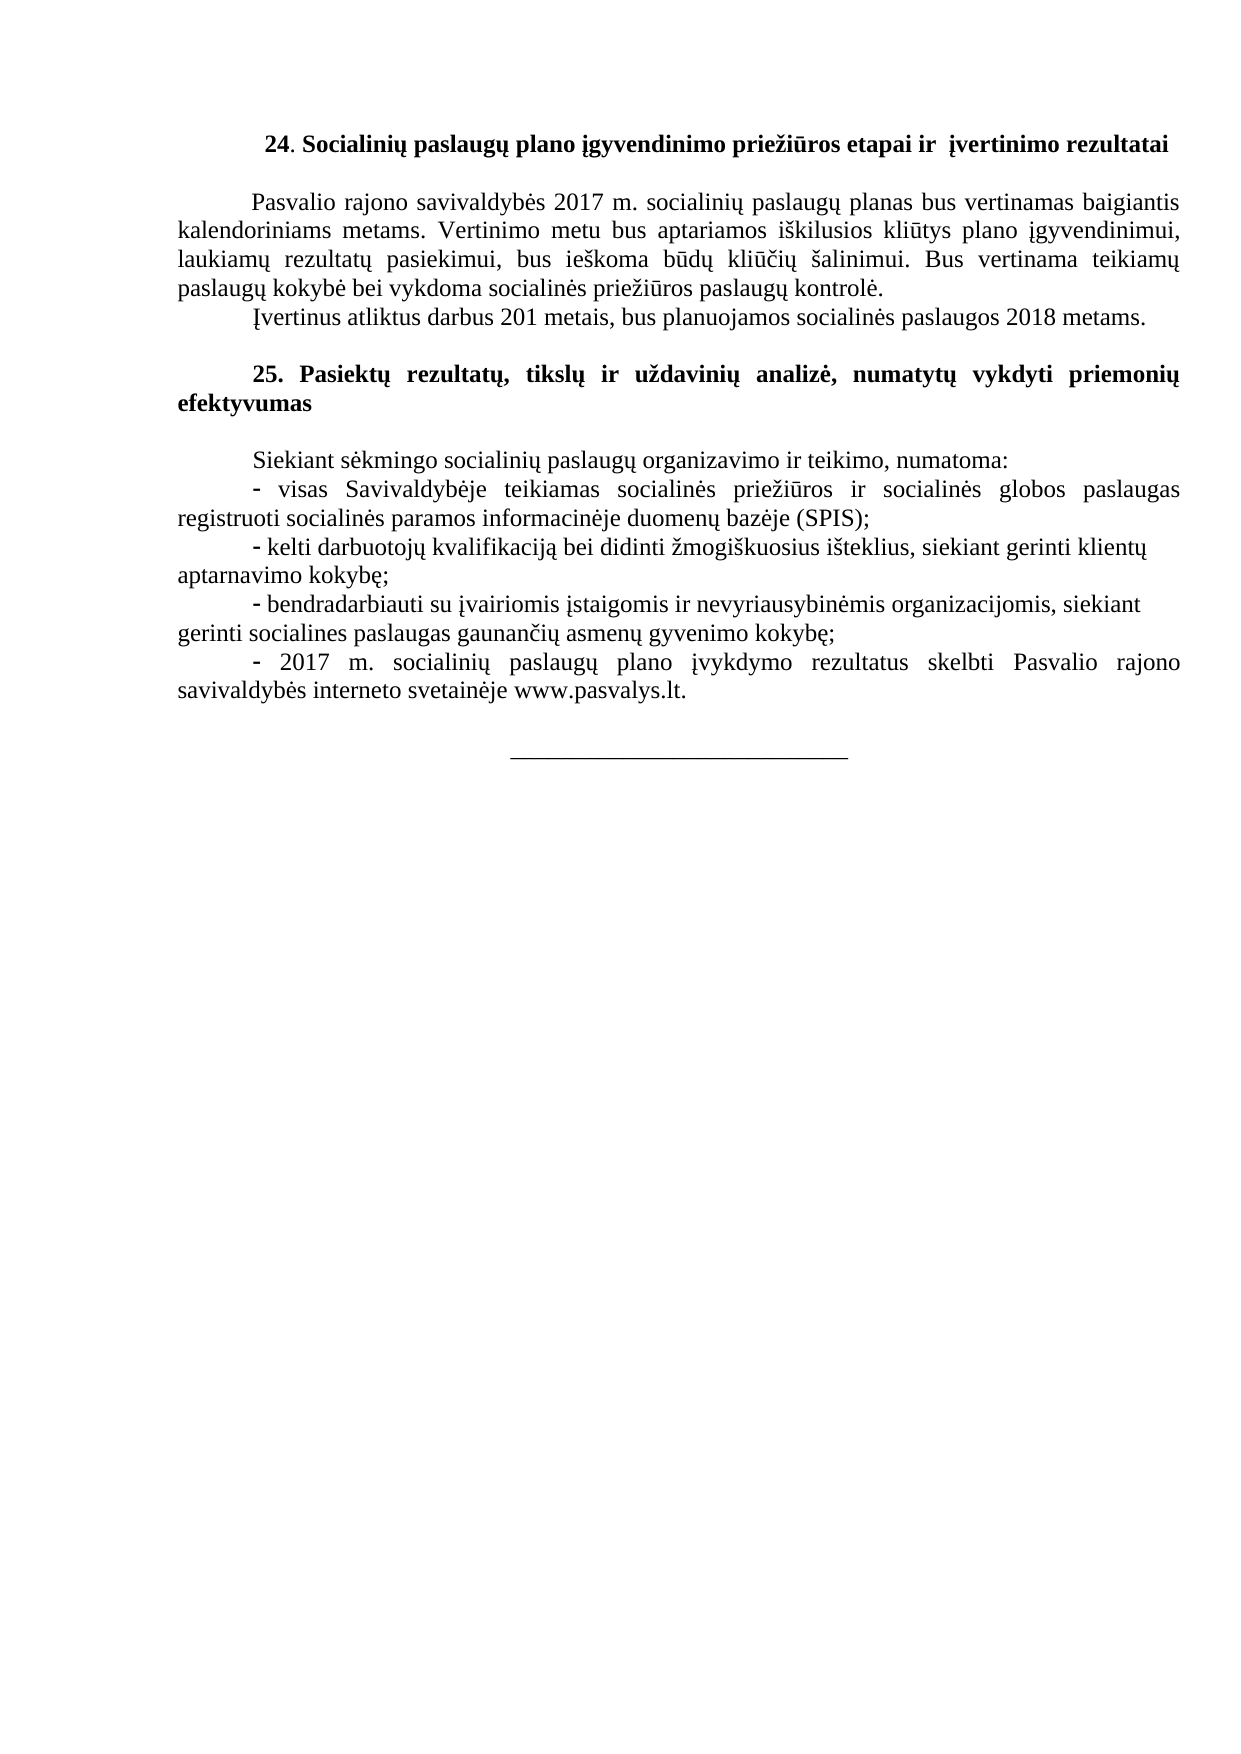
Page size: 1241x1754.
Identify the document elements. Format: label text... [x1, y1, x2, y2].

text 24. Socialinių paslaugų plano įgyvendinimo priežiūros etapai ir įvertinimo rezultatai [177, 129, 1181, 158]
text Siekiant sėkmingo socialinių paslaugų organizavimo ir teikimo, numatoma: [252, 445, 1181, 474]
text  kelti darbuotojų kvalifikaciją bei didinti žmogiškuosius išteklius, siekiant gerinti klientų [252, 532, 1181, 560]
text gerinti socialines paslaugas gaunančių asmenų gyvenimo kokybę; [177, 618, 1181, 647]
text Pasvalio rajono savivaldybės 2017 m. socialinių paslaugų planas bus vertinamas baigiantis kalendoriniams metams. Vertinimo metu bus aptariamos iškilusios kliūtys plano įgyvendinimui, laukiamų rezultatų pasiekimui, bus ieškoma būdų kliūčių šalinimui. Bus vertinama teikiamų paslaugų kokybė bei vykdoma socialinės priežiūros paslaugų kontrolė. [177, 187, 1181, 302]
text ___________________________ [177, 733, 1181, 762]
text aptarnavimo kokybę; [177, 560, 1181, 589]
text 25. Pasiektų rezultatų, tikslų ir uždavinių analizė, numatytų vykdyti priemonių efektyvumas [177, 359, 1181, 417]
text  visas Savivaldybėje teikiamas socialinės priežiūros ir socialinės globos paslaugas registruoti socialinės paramos informacinėje duomenų bazėje (SPIS); [177, 474, 1181, 532]
text  2017 m. socialinių paslaugų plano įvykdymo rezultatus skelbti Pasvalio rajono savivaldybės interneto svetainėje www.pasvalys.lt. [177, 647, 1181, 704]
text Įvertinus atliktus darbus 201 metais, bus planuojamos socialinės paslaugos 2018 metams. [177, 302, 1181, 330]
text  bendradarbiauti su įvairiomis įstaigomis ir nevyriausybinėmis organizacijomis, siekiant [177, 589, 1181, 618]
